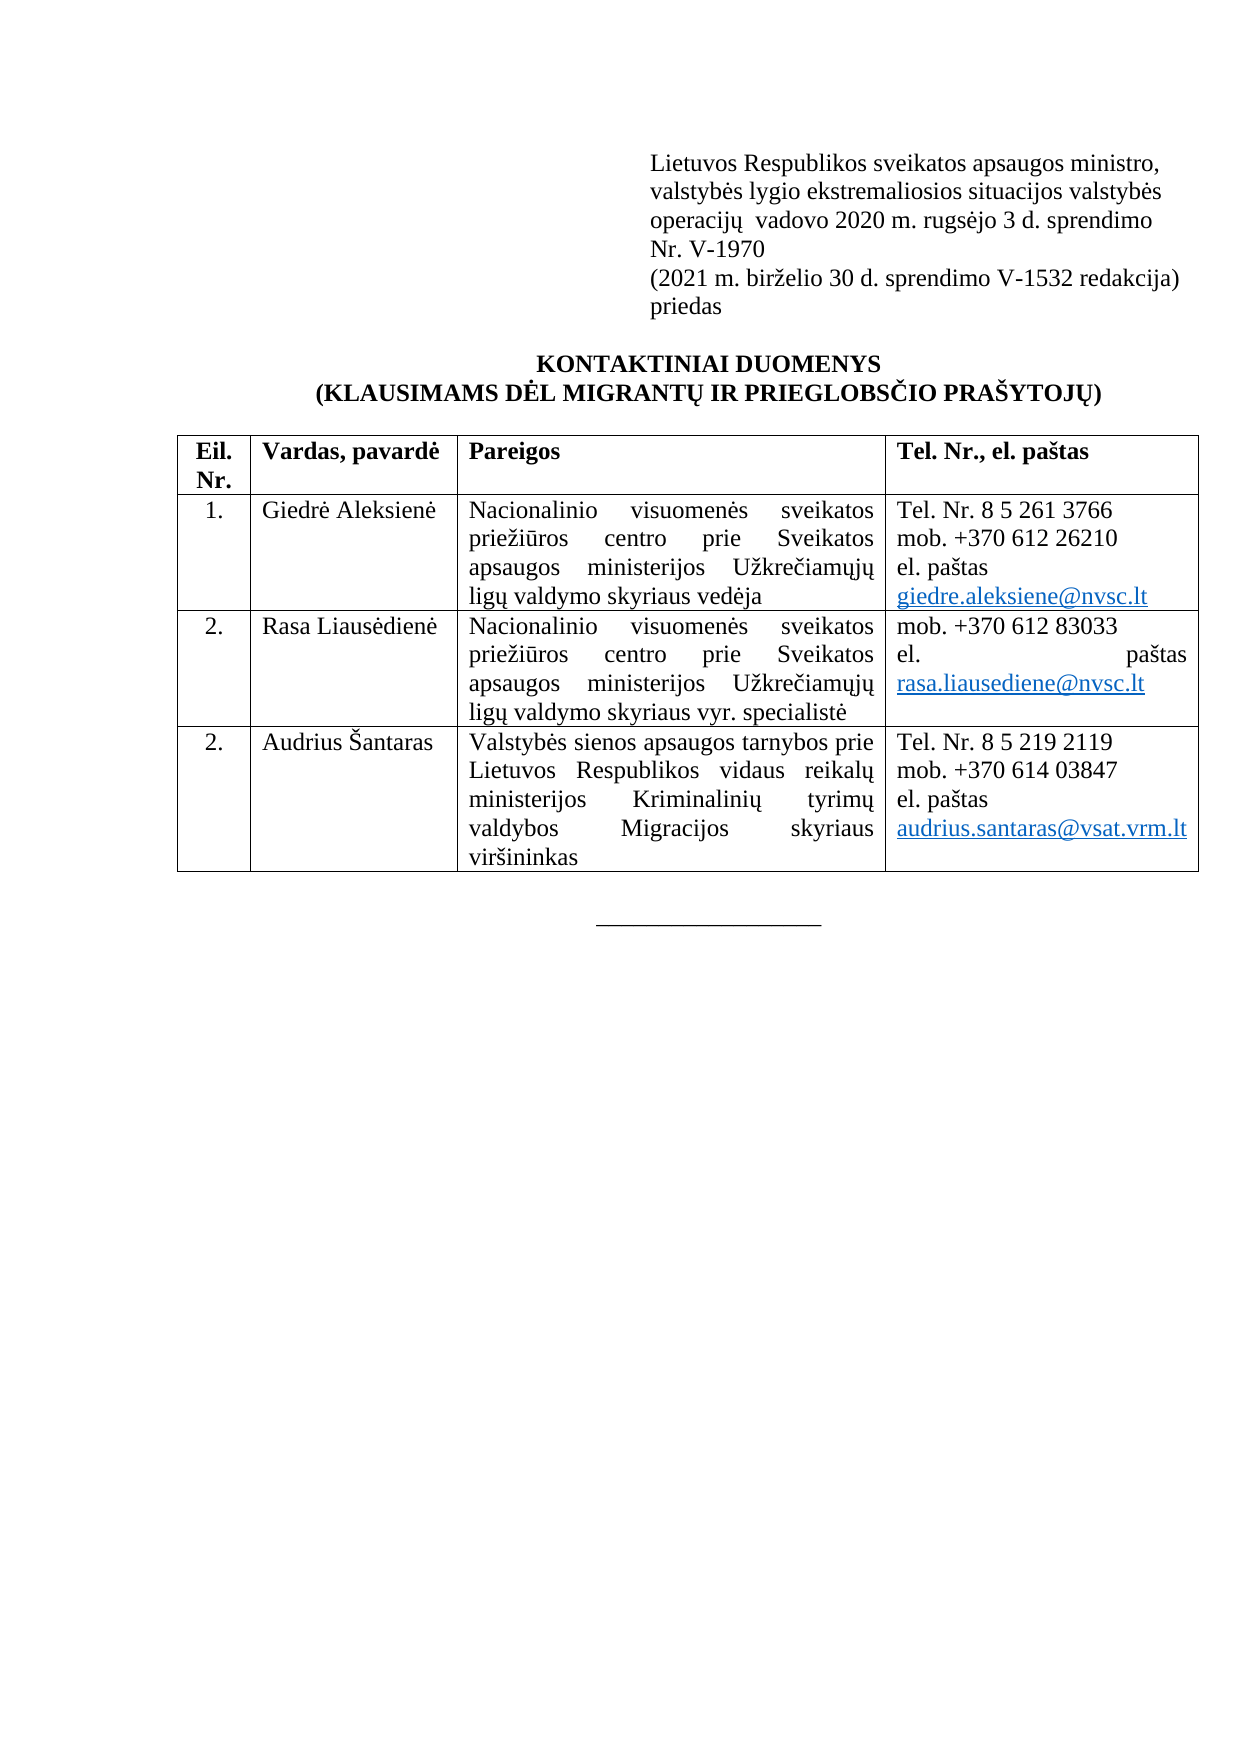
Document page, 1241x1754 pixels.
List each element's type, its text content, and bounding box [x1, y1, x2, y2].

table_header Eil. Nr. [178, 436, 250, 494]
text operacijų vadovo 2020 m. rugsėjo 3 d. sprendimo [650, 205, 1181, 234]
text (2021 m. birželio 30 d. sprendimo V-1532 redakcija) [650, 263, 1181, 291]
table_cell Tel. Nr. 8 5 219 2119 mob. +370 614 03847 el. paštas audrius.santaras@vsat.vrm.lt [886, 727, 1198, 871]
text Nr. V-1970 [650, 234, 1181, 263]
table_cell Nacionalinio visuomenės sveikatos priežiūros centro prie Sveikatos apsaugos ministerijos Užkrečiamųjų ligų valdymo skyriaus vyr. specialistė [458, 611, 885, 726]
text __________________ [177, 900, 1181, 929]
table_cell 2. [178, 727, 250, 871]
table_cell Valstybės sienos apsaugos tarnybos prie Lietuvos Respublikos vidaus reikalų ministerijos Kriminalinių tyrimų valdybos Migracijos skyriaus viršininkas [458, 727, 885, 871]
table_cell 1. [178, 495, 250, 610]
text valstybės lygio ekstremaliosios situacijos valstybės [650, 176, 1181, 205]
text (KLAUSIMAMS DĖL MIGRANTŲ IR PRIEGLOBSČIO PRAŠYTOJŲ) [177, 378, 1181, 406]
table_cell Tel. Nr. 8 5 261 3766 mob. +370 612 26210 el. paštas giedre.aleksiene@nvsc.lt [886, 495, 1198, 610]
table_header Vardas, pavardė [251, 436, 457, 494]
text Lietuvos Respublikos sveikatos apsaugos ministro, [650, 148, 1181, 176]
table_header Tel. Nr., el. paštas [886, 436, 1198, 494]
table_cell Giedrė Aleksienė [251, 495, 457, 610]
table_cell Rasa Liausėdienė [251, 611, 457, 726]
text priedas [650, 291, 1181, 320]
table_header Pareigos [458, 436, 885, 494]
table_cell 2. [178, 611, 250, 726]
table_cell mob. +370 612 83033 el. paštas rasa.liausediene@nvsc.lt [886, 611, 1198, 726]
text KONTAKTINIAI DUOMENYS [177, 349, 1181, 378]
table_cell Nacionalinio visuomenės sveikatos priežiūros centro prie Sveikatos apsaugos ministerijos Užkrečiamųjų ligų valdymo skyriaus vedėja [458, 495, 885, 610]
table_cell Audrius Šantaras [251, 727, 457, 871]
